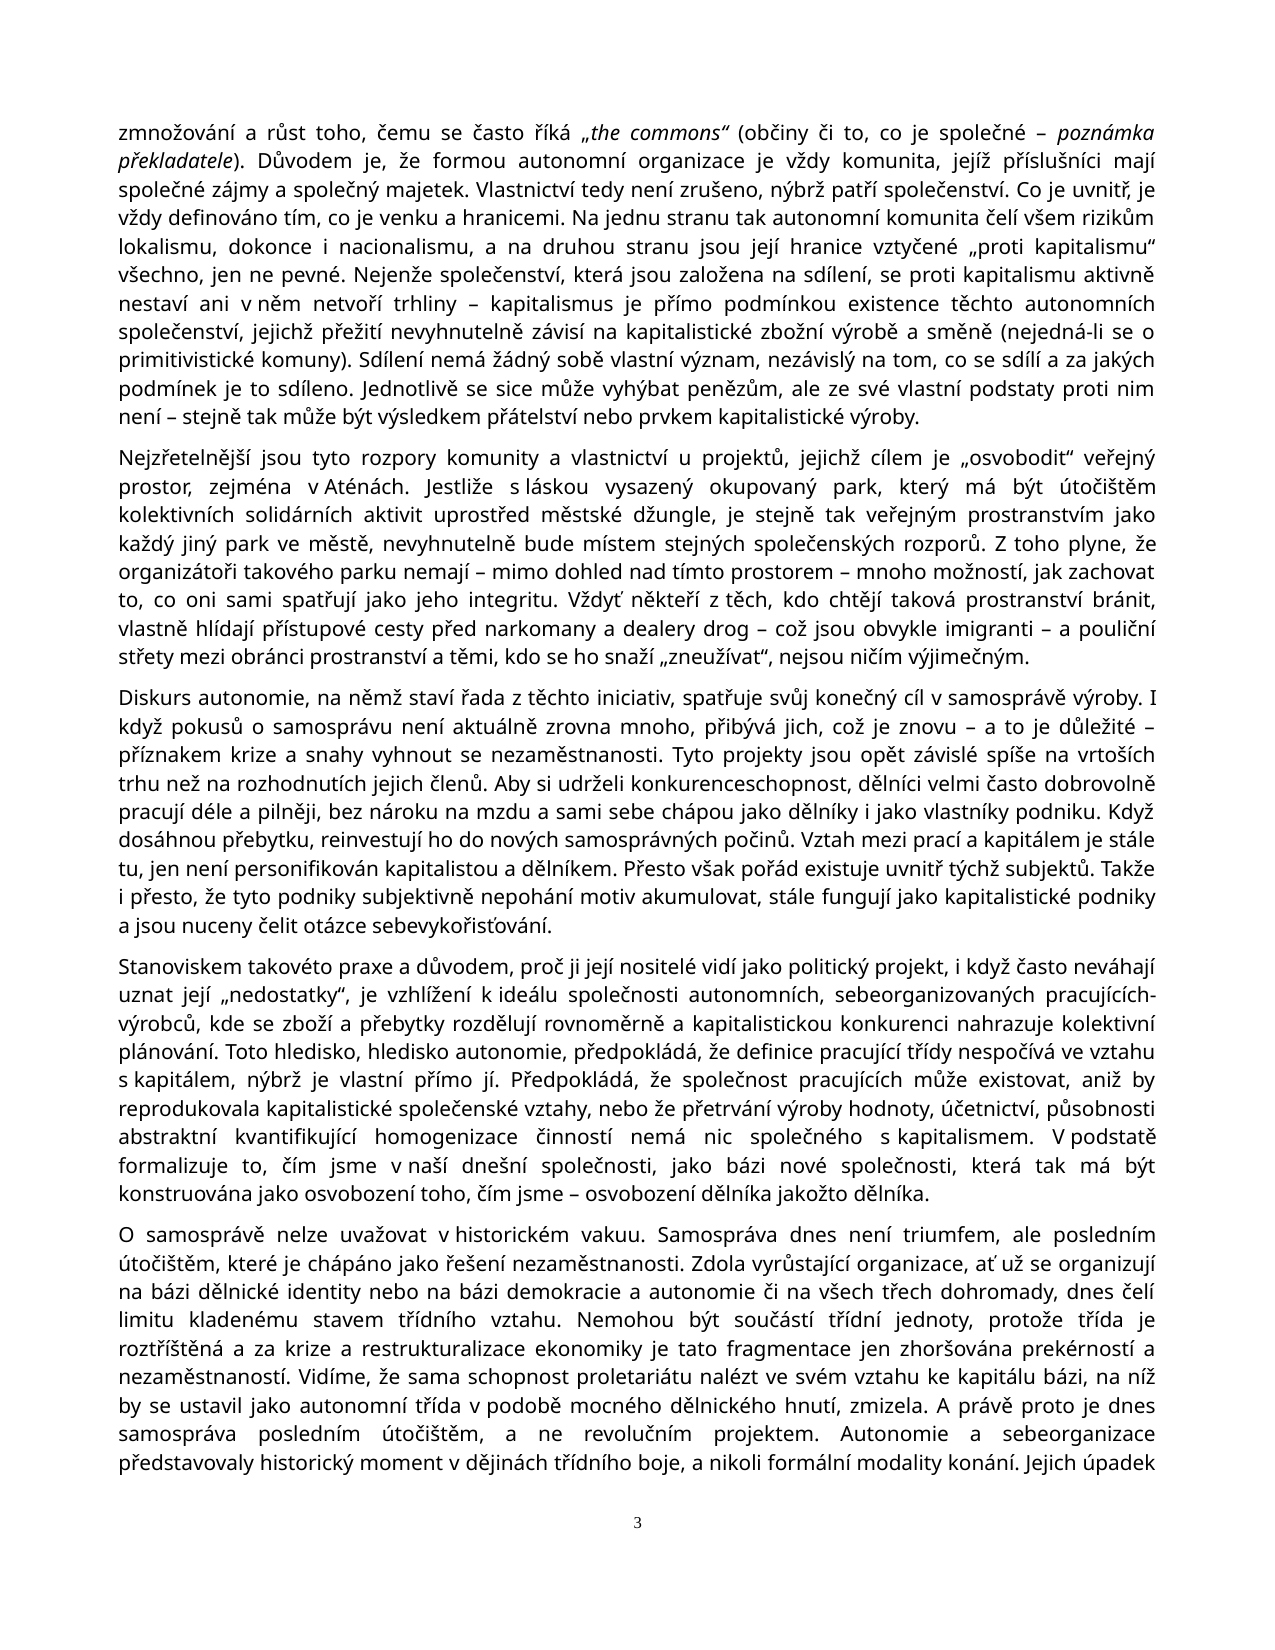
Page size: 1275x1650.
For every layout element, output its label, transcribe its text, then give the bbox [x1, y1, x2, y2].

text O samosprávě nelze uvažovat v historickém vakuu. Samospráva dnes není triumfem, ale posledním útočištěm, které je chápáno jako řešení nezaměstnanosti. Zdola vyrůstající organizace, ať už se organizují na bázi dělnické identity nebo na bázi demokracie a autonomie či na všech třech dohromady, dnes čelí limitu kladenému stavem třídního vztahu. Nemohou být součástí třídní jednoty, protože třída je roztříštěná a za krize a restrukturalizace ekonomiky je tato fragmentace jen zhoršována prekérností a nezaměstnaností. Vidíme, že sama schopnost proletariátu nalézt ve svém vztahu ke kapitálu bázi, na níž by se ustavil jako autonomní třída v podobě mocného dělnického hnutí, zmizela. A právě proto je dnes samospráva posledním útočištěm, a ne revolučním projektem. Autonomie a sebeorganizace představovaly historický moment v dějinách třídního boje, a nikoli formální modality konání. Jejich úpadek [118, 1220, 1157, 1476]
text Stanoviskem takovéto praxe a důvodem, proč ji její nositelé vidí jako politický projekt, i když často neváhají uznat její „nedostatky“, je vzhlížení k ideálu společnosti autonomních, sebeorganizovaných pracujících-výrobců, kde se zboží a přebytky rozdělují rovnoměrně a kapitalistickou konkurenci nahrazuje kolektivní plánování. Toto hledisko, hledisko autonomie, předpokládá, že definice pracující třídy nespočívá ve vztahu s kapitálem, nýbrž je vlastní přímo jí. Předpokládá, že společnost pracujících může existovat, aniž by reprodukovala kapitalistické společenské vztahy, nebo že přetrvání výroby hodnoty, účetnictví, působnosti abstraktní kvantifikující homogenizace činností nemá nic společného s kapitalismem. V podstatě formalizuje to, čím jsme v naší dnešní společnosti, jako bázi nové společnosti, která tak má být konstruována jako osvobození toho, čím jsme – osvobození dělníka jakožto dělníka. [118, 952, 1157, 1208]
text Diskurs autonomie, na němž staví řada z těchto iniciativ, spatřuje svůj konečný cíl v samosprávě výroby. I když pokusů o samosprávu není aktuálně zrovna mnoho, přibývá jich, což je znovu – a to je důležité – příznakem krize a snahy vyhnout se nezaměstnanosti. Tyto projekty jsou opět závislé spíše na vrtoších trhu než na rozhodnutích jejich členů. Aby si udrželi konkurenceschopnost, dělníci velmi často dobrovolně pracují déle a pilněji, bez nároku na mzdu a sami sebe chápou jako dělníky i jako vlastníky podniku. Když dosáhnou přebytku, reinvestují ho do nových samosprávných počinů. Vztah mezi prací a kapitálem je stále tu, jen není personifikován kapitalistou a dělníkem. Přesto však pořád existuje uvnitř týchž subjektů. Takže i přesto, že tyto podniky subjektivně nepohání motiv akumulovat, stále fungují jako kapitalistické podniky a jsou nuceny čelit otázce sebevykořisťování. [118, 683, 1157, 939]
text zmnožování a růst toho, čemu se často říká „the commons“ (občiny či to, co je společné – poznámka překladatele). Důvodem je, že formou autonomní organizace je vždy komunita, jejíž příslušníci mají společné zájmy a společný majetek. Vlastnictví tedy není zrušeno, nýbrž patří společenství. Co je uvnitř, je vždy definováno tím, co je venku a hranicemi. Na jednu stranu tak autonomní komunita čelí všem rizikům lokalismu, dokonce i nacionalismu, a na druhou stranu jsou její hranice vztyčené „proti kapitalismu“ všechno, jen ne pevné. Nejenže společenství, která jsou založena na sdílení, se proti kapitalismu aktivně nestaví ani v něm netvoří trhliny – kapitalismus je přímo podmínkou existence těchto autonomních společenství, jejichž přežití nevyhnutelně závisí na kapitalistické zbožní výrobě a směně (nejedná-li se o primitivistické komuny). Sdílení nemá žádný sobě vlastní význam, nezávislý na tom, co se sdílí a za jakých podmínek je to sdíleno. Jednotlivě se sice může vyhýbat penězům, ale ze své vlastní podstaty proti nim není – stejně tak může být výsledkem přátelství nebo prvkem kapitalistické výroby. [118, 118, 1157, 431]
text Nejzřetelnější jsou tyto rozpory komunity a vlastnictví u projektů, jejichž cílem je „osvobodit“ veřejný prostor, zejména v Aténách. Jestliže s láskou vysazený okupovaný park, který má být útočištěm kolektivních solidárních aktivit uprostřed městské džungle, je stejně tak veřejným prostranstvím jako každý jiný park ve městě, nevyhnutelně bude místem stejných společenských rozporů. Z toho plyne, že organizátoři takového parku nemají – mimo dohled nad tímto prostorem – mnoho možností, jak zachovat to, co oni sami spatřují jako jeho integritu. Vždyť někteří z těch, kdo chtějí taková prostranství bránit, vlastně hlídají přístupové cesty před narkomany a dealery drog – což jsou obvykle imigranti – a pouliční střety mezi obránci prostranství a těmi, kdo se ho snaží „zneužívat“, nejsou ničím výjimečným. [118, 443, 1157, 671]
